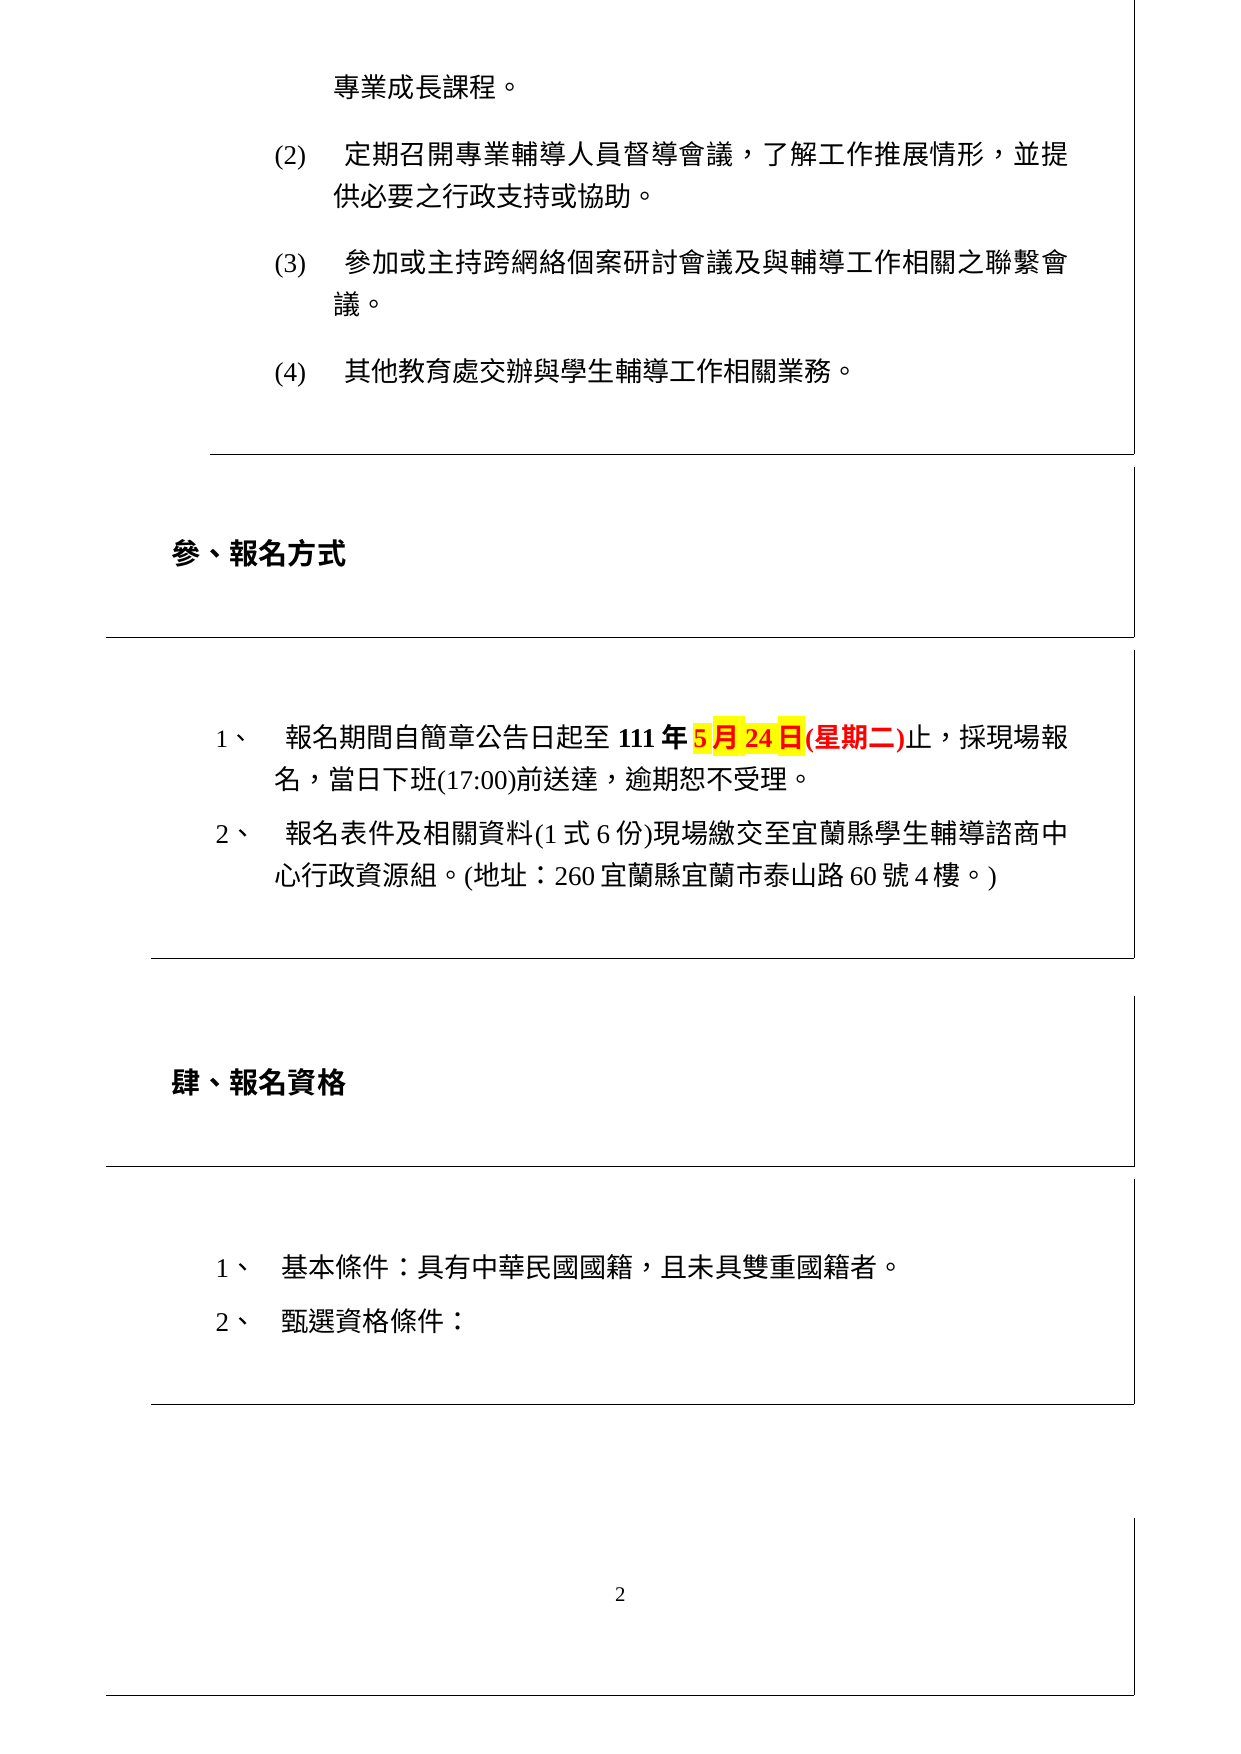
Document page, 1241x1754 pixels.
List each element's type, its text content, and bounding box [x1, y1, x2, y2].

list 報名表件及相關資料(1式6份)現場繳交至宜蘭縣學生輔導諮商中心行政資源組。(地址：260宜蘭縣宜蘭市泰山路60號4樓。) [151, 746, 1134, 958]
list 報名期間自簡章公告日起至111年5月24日(星期二)止，採現場報名，當日下班(17:00)前送達，逾期恕不受理。 [151, 650, 1134, 746]
text 肆、報名資格 [106, 996, 1134, 1166]
list 參加或主持跨網絡個案研討會議及與輔導工作相關之聯繫會議。 [210, 175, 1134, 283]
list 其他教育處交辦與學生輔導工作相關業務。 [210, 283, 1134, 454]
list 督導及指導專業輔導人員，並辦理中心專輔人員團體督導及專業成長課程。 [210, 0, 1134, 67]
text 參、報名方式 [106, 467, 1134, 637]
list 甄選資格條件： [151, 1233, 1134, 1404]
list 定期召開專業輔導人員督導會議，了解工作推展情形，並提供必要之行政支持或協助。 [210, 67, 1134, 175]
list 基本條件：具有中華民國國籍，且未具雙重國籍者。 [151, 1179, 1134, 1233]
